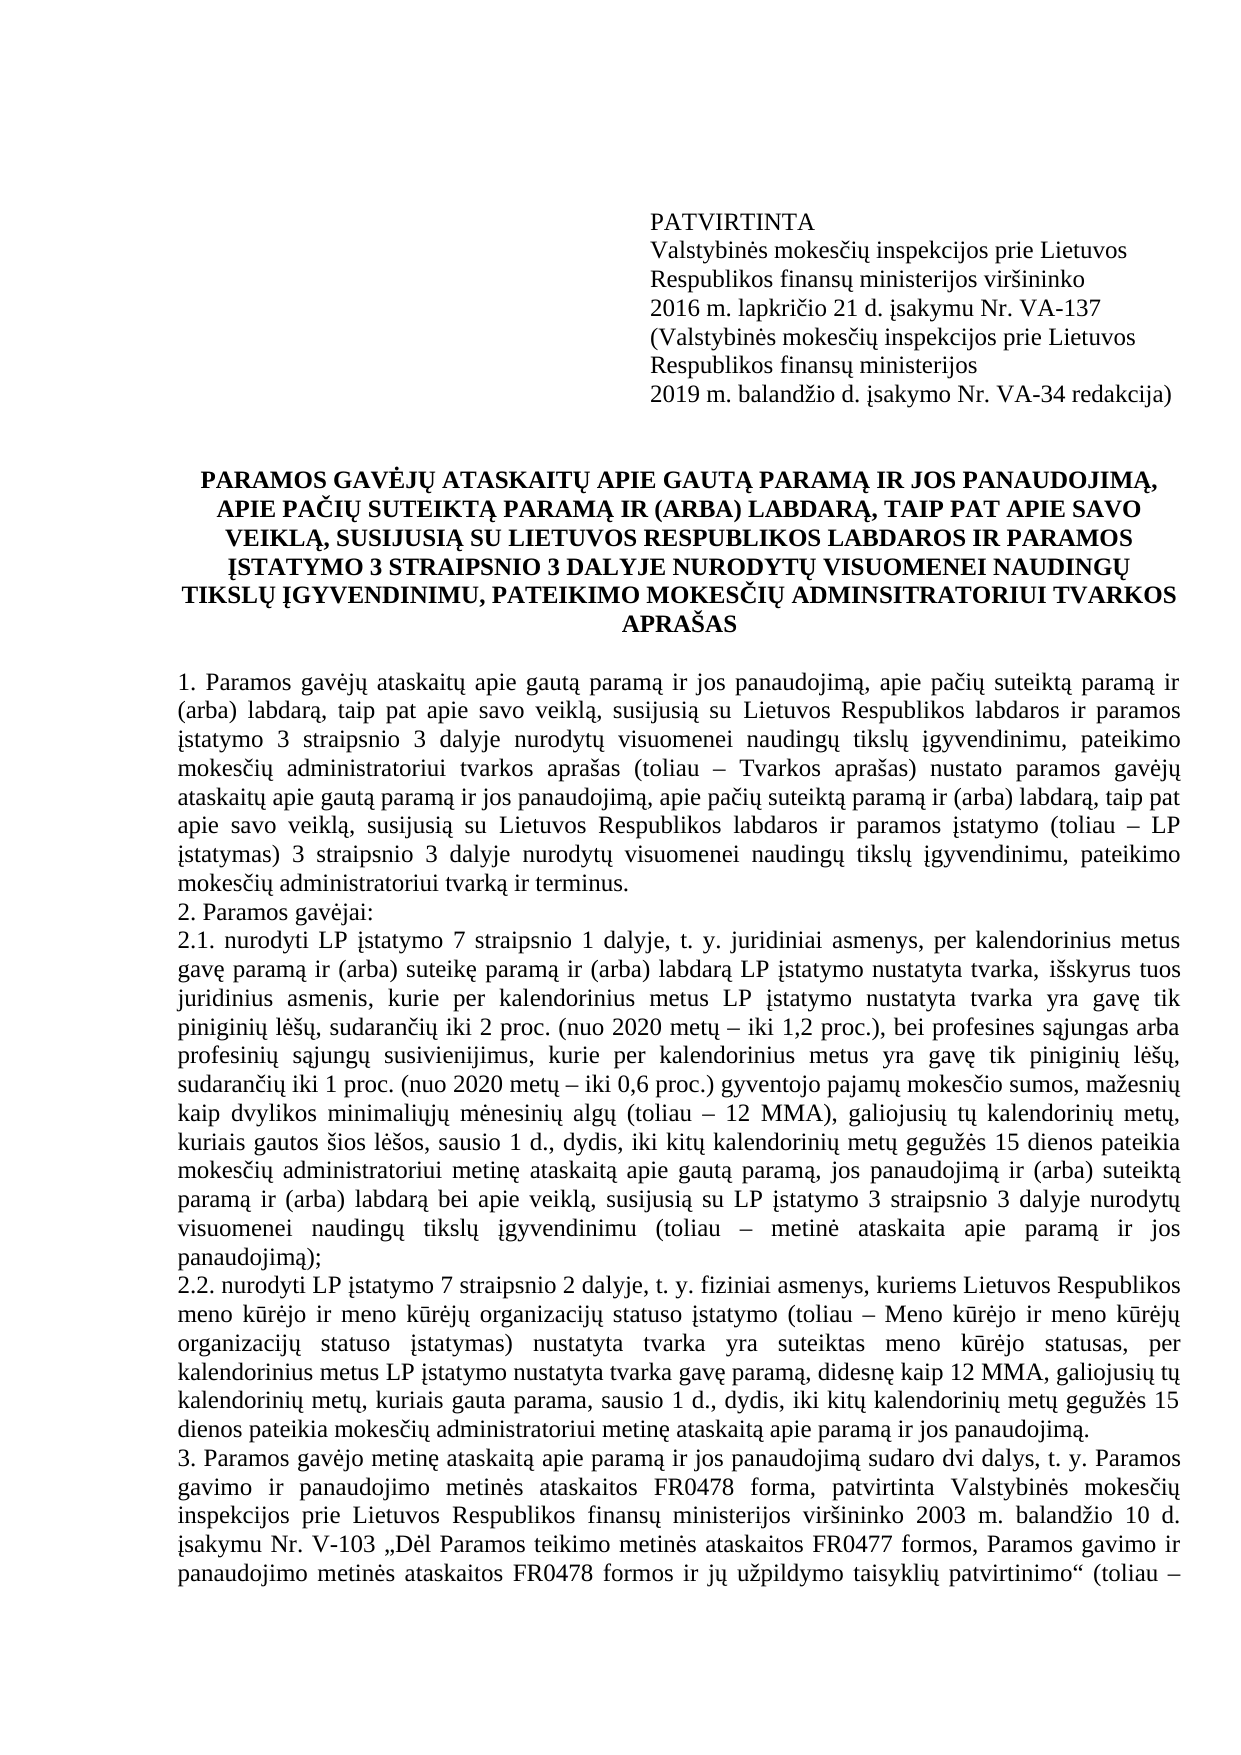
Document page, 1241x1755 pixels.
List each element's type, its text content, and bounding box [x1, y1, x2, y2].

text PATVIRTINTA [177, 207, 1181, 235]
text 2016 m. lapkričio 21 d. įsakymu Nr. VA-137 [177, 293, 1181, 322]
text 2019 m. balandžio d. įsakymo Nr. VA-34 redakcija) [177, 379, 1181, 408]
text 2.1. nurodyti LP įstatymo 7 straipsnio 1 dalyje, t. y. juridiniai asmenys, per kalendorinius metus gavę paramą ir (arba) suteikę paramą ir (arba) labdarą LP įstatymo nustatyta tvarka, išskyrus tuos juridinius asmenis, kurie per kalendorinius metus LP įstatymo nustatyta tvarka yra gavę tik piniginių lėšų, sudarančių iki 2 proc. (nuo 2020 metų – iki 1,2 proc.), bei profesines sąjungas arba profesinių sąjungų susivienijimus, kurie per kalendorinius metus yra gavę tik piniginių lėšų, sudarančių iki 1 proc. (nuo 2020 metų – iki 0,6 proc.) gyventojo pajamų mokesčio sumos, mažesnių kaip dvylikos minimaliųjų mėnesinių algų (toliau – 12 MMA), galiojusių tų kalendorinių metų, kuriais gautos šios lėšos, sausio 1 d., dydis, iki kitų kalendorinių metų gegužės 15 dienos pateikia mokesčių administratoriui metinę ataskaitą apie gautą paramą, jos panaudojimą ir (arba) suteiktą paramą ir (arba) labdarą bei apie veiklą, susijusią su LP įstatymo 3 straipsnio 3 dalyje nurodytų visuomenei naudingų tikslų įgyvendinimu (toliau – metinė ataskaita apie paramą ir jos panaudojimą); [177, 925, 1181, 1270]
text 3. Paramos gavėjo metinę ataskaitą apie paramą ir jos panaudojimą sudaro dvi dalys, t. y. Paramos gavimo ir panaudojimo metinės ataskaitos FR0478 forma, patvirtinta Valstybinės mokesčių inspekcijos prie Lietuvos Respublikos finansų ministerijos viršininko 2003 m. balandžio 10 d. įsakymu Nr. V-103 „Dėl Paramos teikimo metinės ataskaitos FR0477 formos, Paramos gavimo ir panaudojimo metinės ataskaitos FR0478 formos ir jų užpildymo taisyklių patvirtinimo“ (toliau – [177, 1443, 1181, 1587]
text (Valstybinės mokesčių inspekcijos prie Lietuvos [177, 322, 1181, 350]
text 2. Paramos gavėjai: [177, 897, 1181, 925]
text Valstybinės mokesčių inspekcijos prie Lietuvos [177, 235, 1181, 264]
text PARAMOS GAVĖJŲ ATASKAITŲ APIE GAUTĄ PARAMĄ IR JOS PANAUDOJIMĄ, APIE PAČIŲ SUTEIKTĄ PARAMĄ IR (ARBA) LABDARĄ, TAIP PAT APIE SAVO VEIKLĄ, SUSIJUSIĄ SU LIETUVOS RESPUBLIKOS LABDAROS IR PARAMOS ĮSTATYMO 3 STRAIPSNIO 3 DALYJE NURODYTŲ VISUOMENEI NAUDINGŲ TIKSLŲ ĮGYVENDINIMU, PATEIKIMO MOKESČIŲ ADMINSITRATORIUI TVARKOS APRAŠAS [177, 465, 1181, 638]
text 2.2. nurodyti LP įstatymo 7 straipsnio 2 dalyje, t. y. fiziniai asmenys, kuriems Lietuvos Respublikos meno kūrėjo ir meno kūrėjų organizacijų statuso įstatymo (toliau – Meno kūrėjo ir meno kūrėjų organizacijų statuso įstatymas) nustatyta tvarka yra suteiktas meno kūrėjo statusas, per kalendorinius metus LP įstatymo nustatyta tvarka gavę paramą, didesnę kaip 12 MMA, galiojusių tų kalendorinių metų, kuriais gauta parama, sausio 1 d., dydis, iki kitų kalendorinių metų gegužės 15 dienos pateikia mokesčių administratoriui metinę ataskaitą apie paramą ir jos panaudojimą. [177, 1270, 1181, 1443]
text 1. Paramos gavėjų ataskaitų apie gautą paramą ir jos panaudojimą, apie pačių suteiktą paramą ir (arba) labdarą, taip pat apie savo veiklą, susijusią su Lietuvos Respublikos labdaros ir paramos įstatymo 3 straipsnio 3 dalyje nurodytų visuomenei naudingų tikslų įgyvendinimu, pateikimo mokesčių administratoriui tvarkos aprašas (toliau – Tvarkos aprašas) nustato paramos gavėjų ataskaitų apie gautą paramą ir jos panaudojimą, apie pačių suteiktą paramą ir (arba) labdarą, taip pat apie savo veiklą, susijusią su Lietuvos Respublikos labdaros ir paramos įstatymo (toliau – LP įstatymas) 3 straipsnio 3 dalyje nurodytų visuomenei naudingų tikslų įgyvendinimu, pateikimo mokesčių administratoriui tvarką ir terminus. [177, 667, 1181, 897]
text Respublikos finansų ministerijos [177, 350, 1181, 379]
text Respublikos finansų ministerijos viršininko [177, 264, 1181, 293]
